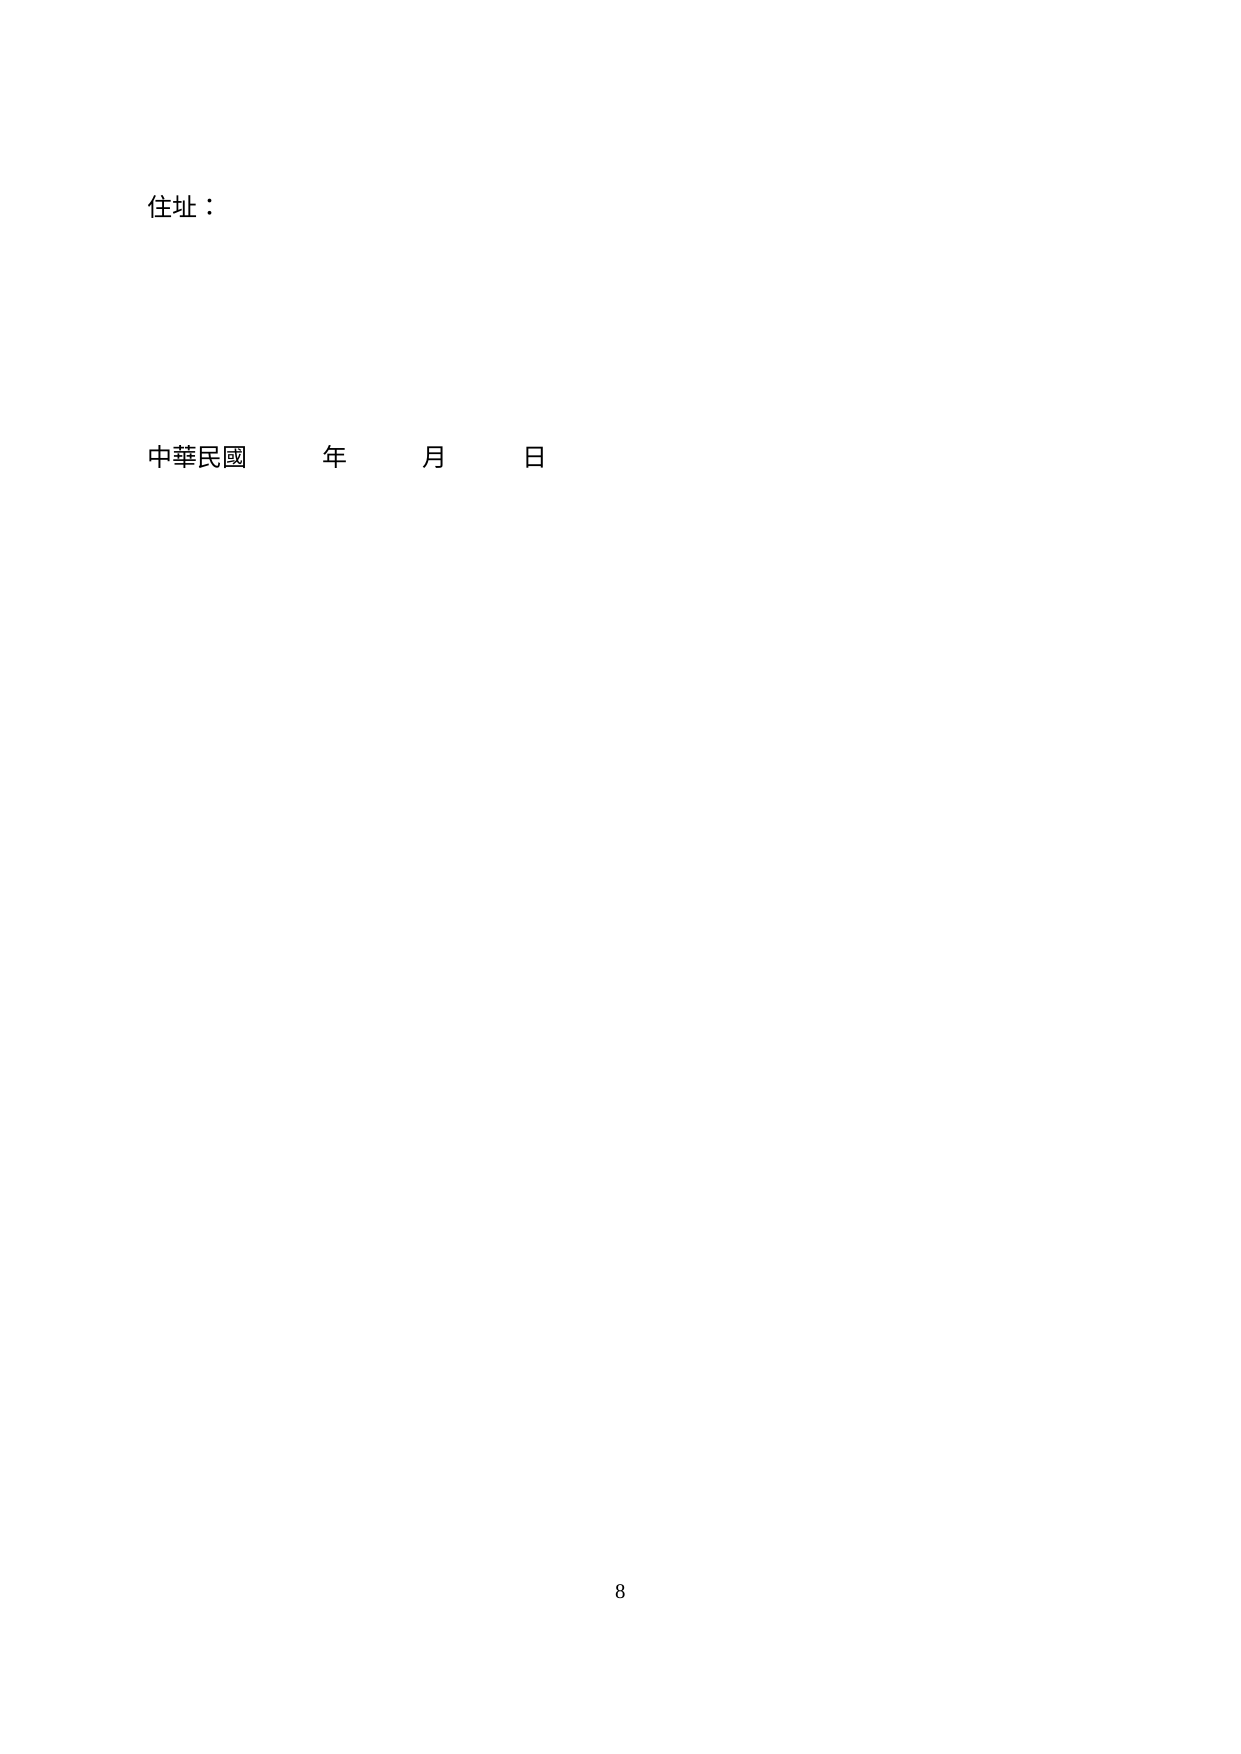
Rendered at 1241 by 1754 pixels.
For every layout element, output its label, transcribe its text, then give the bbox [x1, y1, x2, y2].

text 住址： [148, 174, 1092, 236]
text 中華民國 年 月 日 [148, 424, 1092, 486]
